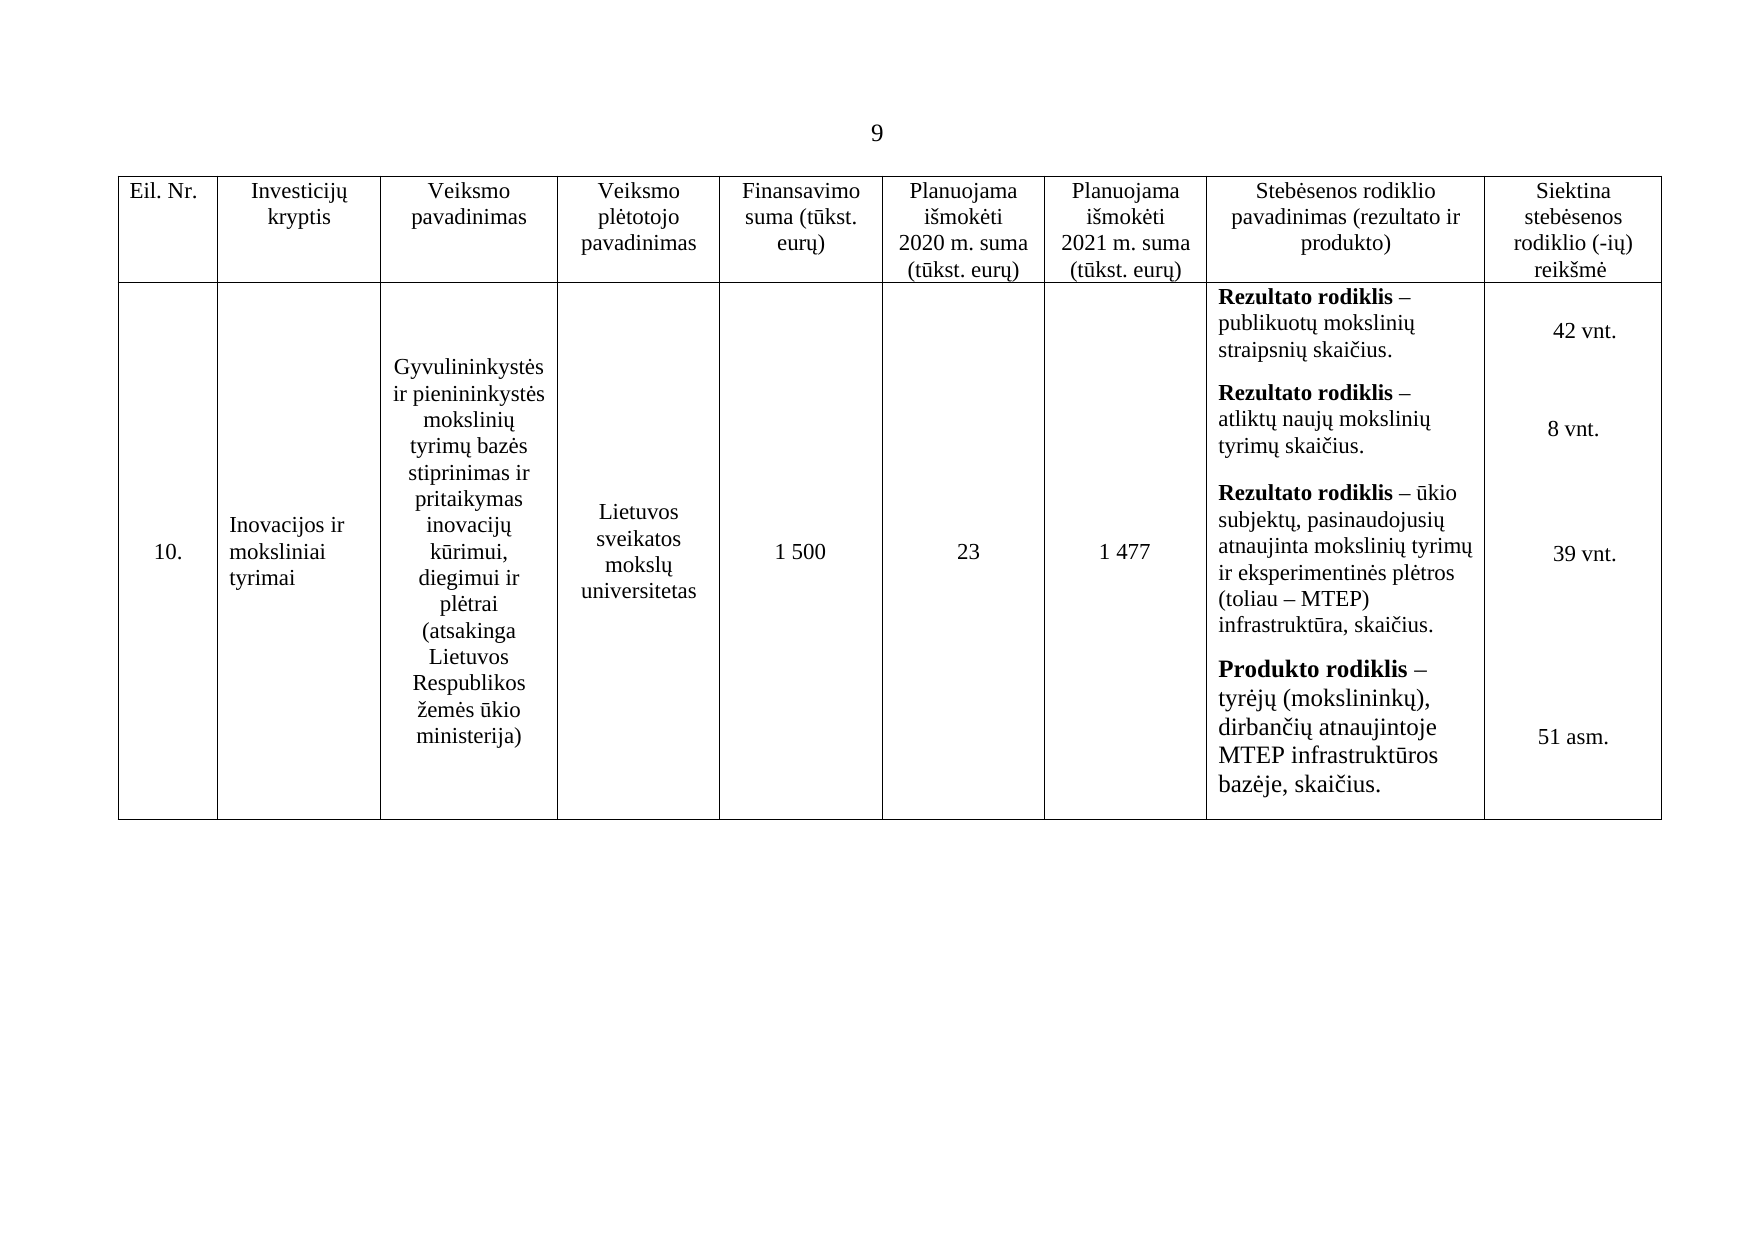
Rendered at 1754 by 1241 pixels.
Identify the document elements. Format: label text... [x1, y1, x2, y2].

table_cell 8 vnt. [1485, 378, 1661, 478]
table_header Eil. Nr. [119, 177, 217, 282]
table_header Investicijų kryptis [218, 177, 380, 282]
table_cell 1 477 [1045, 283, 1206, 819]
table_header Stebėsenos rodiklio pavadinimas (rezultato ir produkto) [1207, 177, 1484, 282]
table_cell Rezultato rodiklis – atliktų naujų mokslinių tyrimų skaičius. [1207, 378, 1484, 478]
table_header Planuojama išmokėti 2020 m. suma (tūkst. eurų) [883, 177, 1044, 282]
table_cell 51 asm. [1485, 653, 1661, 819]
table_cell Produkto rodiklis – tyrėjų (mokslininkų), dirbančių atnaujintoje MTEP infrastruktūros bazėje, skaičius. [1207, 653, 1484, 819]
table_header Siektina stebėsenos rodiklio (-ių) reikšmė [1485, 177, 1661, 282]
table_cell 1 500 [720, 283, 882, 819]
table_cell 39 vnt. [1485, 479, 1661, 653]
table_cell Lietuvos sveikatos mokslų universitetas [558, 283, 719, 819]
table_header Veiksmo plėtotojo pavadinimas [558, 177, 719, 282]
table_header Finansavimo suma (tūkst. eurų) [720, 177, 882, 282]
table_cell 23 [883, 283, 1044, 819]
table_cell Gyvulininkystės ir pienininkystės mokslinių tyrimų bazės stiprinimas ir pritaikymas inovacijų kūrimui, diegimui ir plėtrai (atsakinga Lietuvos Respublikos žemės ūkio ministerija) [381, 283, 557, 819]
table_cell Rezultato rodiklis – publikuotų mokslinių straipsnių skaičius. [1207, 283, 1484, 378]
table_cell Rezultato rodiklis – ūkio subjektų, pasinaudojusių atnaujinta mokslinių tyrimų ir eksperimentinės plėtros (toliau – MTEP) infrastruktūra, skaičius. [1207, 479, 1484, 653]
table_header Planuojama išmokėti 2021 m. suma (tūkst. eurų) [1045, 177, 1206, 282]
table_cell 10. [119, 283, 217, 819]
table_cell Inovacijos ir moksliniai tyrimai [218, 283, 380, 819]
table_cell 42 vnt. [1485, 283, 1661, 378]
table_header Veiksmo pavadinimas [381, 177, 557, 282]
